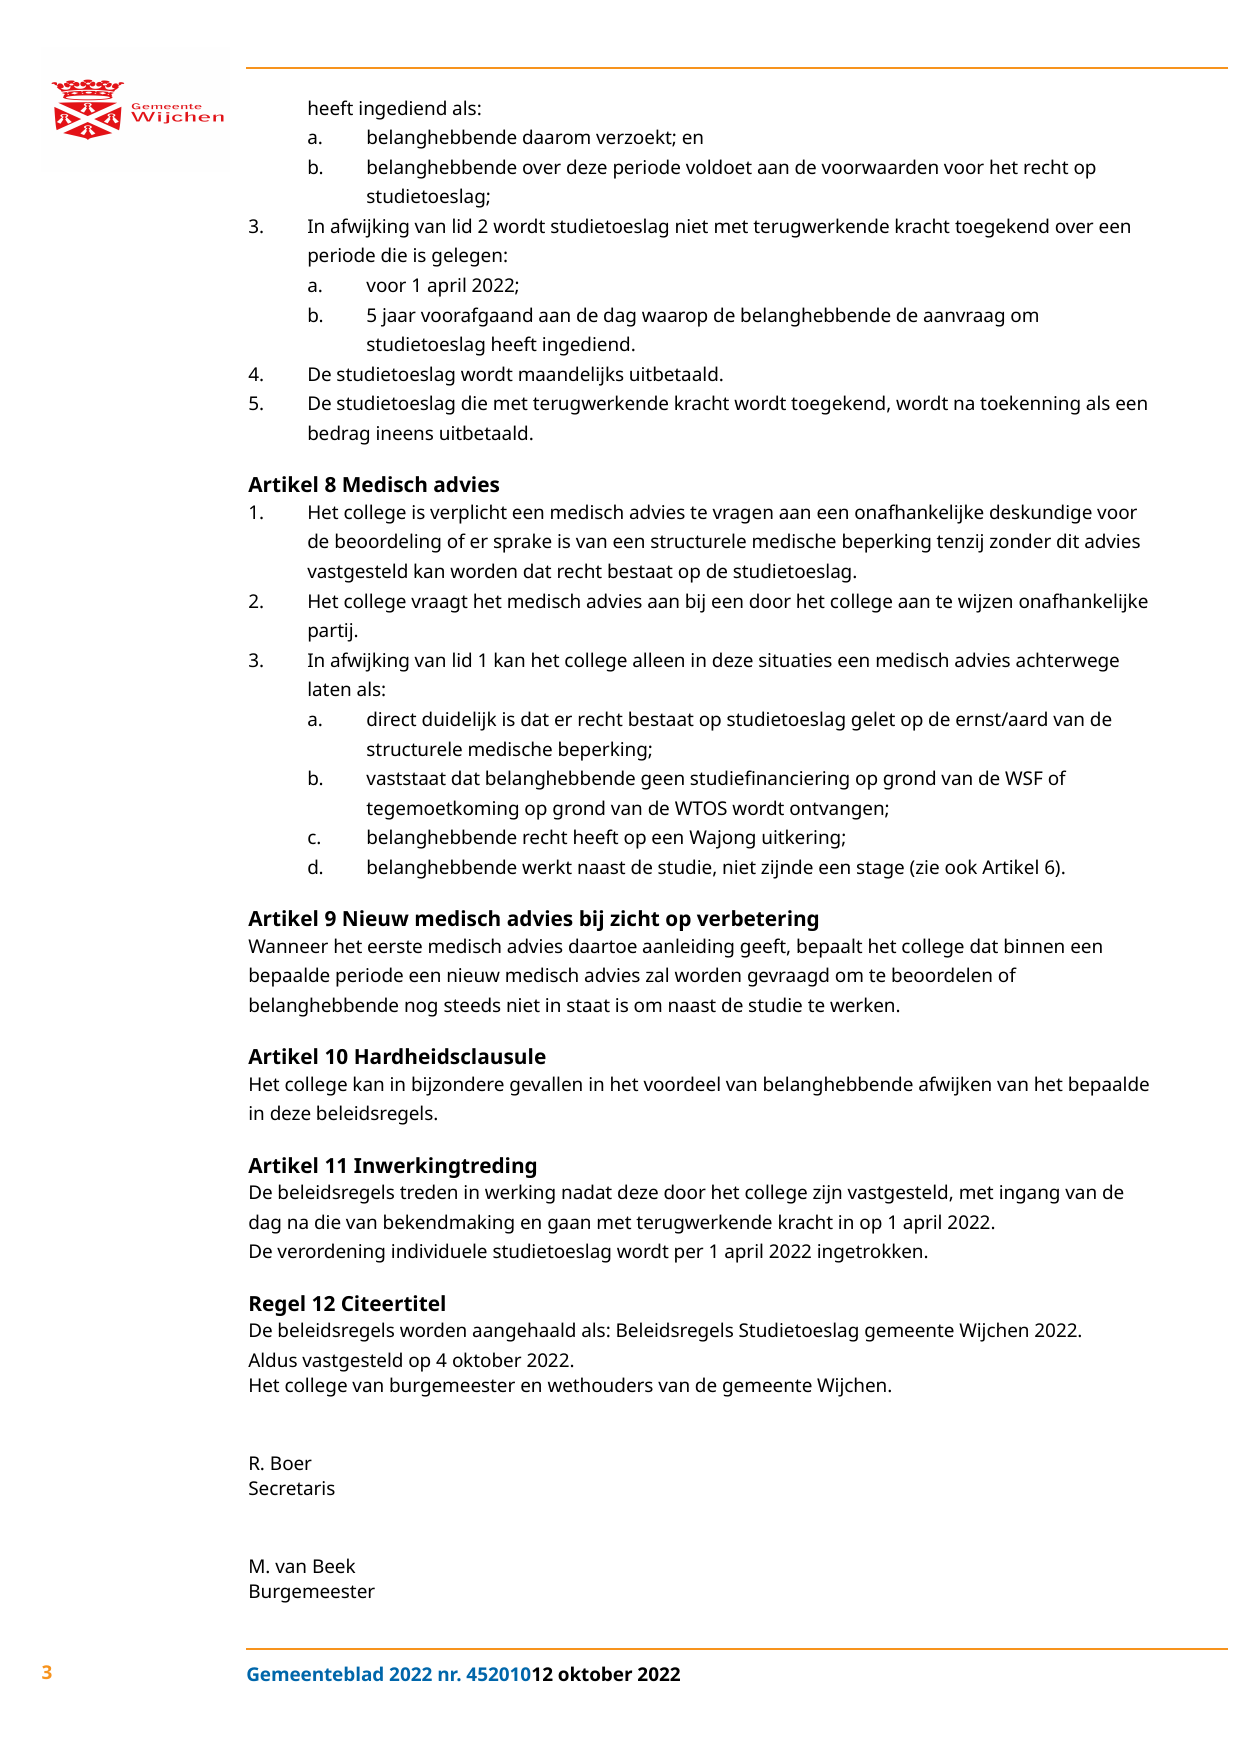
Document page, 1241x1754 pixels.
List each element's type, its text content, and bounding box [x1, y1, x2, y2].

text Het college kan in bijzondere gevallen in het voordeel van belanghebbende afwijken van het bepaalde in deze beleidsregels. [248, 1071, 1152, 1126]
text R. Boer [248, 1450, 1152, 1476]
picture [41, 47, 231, 172]
text Artikel 8 Medisch advies [248, 471, 1152, 499]
list In afwijking van lid 2 wordt studietoeslag niet met terugwerkende kracht toegekend over een periode die is gelegen: [248, 213, 1152, 268]
list In afwijking van lid 1 kan het college alleen in deze situaties een medisch advies achterwege laten als: [248, 647, 1152, 702]
list belanghebbende recht heeft op een Wajong uitkering; [307, 824, 1152, 850]
text Secretaris [248, 1476, 1152, 1501]
list belanghebbende over deze periode voldoet aan de voorwaarden voor het recht op studietoeslag; [307, 154, 1152, 209]
list 5 jaar voorafgaand aan de dag waarop de belanghebbende de aanvraag om studietoeslag heeft ingediend. [307, 302, 1152, 357]
list belanghebbende werkt naast de studie, niet zijnde een stage (zie ook Artikel 6). [307, 854, 1152, 880]
list direct duidelijk is dat er recht bestaat op studietoeslag gelet op de ernst/aard van de structurele medische beperking; [307, 706, 1152, 761]
text Artikel 9 Nieuw medisch advies bij zicht op verbetering [248, 904, 1152, 933]
list De studietoeslag die met terugwerkende kracht wordt toegekend, wordt na toekenning als een bedrag ineens uitbetaald. [248, 391, 1152, 446]
list heeft ingediend als: [248, 95, 1152, 121]
text Aldus vastgesteld op 4 oktober 2022. [248, 1347, 1152, 1373]
text De beleidsregels treden in werking nadat deze door het college zijn vastgesteld, met ingang van de dag na die van bekendmaking en gaan met terugwerkende kracht in op 1 april 2022. [248, 1179, 1152, 1235]
text Burgemeester [248, 1578, 1152, 1604]
list belanghebbende daarom verzoekt; en [307, 124, 1152, 150]
text De beleidsregels worden aangehaald als: Beleidsregels Studietoeslag gemeente Wijchen 2022. [248, 1317, 1152, 1343]
list Het college vraagt het medisch advies aan bij een door het college aan te wijzen onafhankelijke partij. [248, 588, 1152, 643]
list De studietoeslag wordt maandelijks uitbetaald. [248, 361, 1152, 387]
text Regel 12 Citeertitel [248, 1289, 1152, 1317]
list Het college is verplicht een medisch advies te vragen aan een onafhankelijke deskundige voor de beoordeling of er sprake is van een structurele medische beperking tenzij zonder dit advies vastgesteld kan worden dat recht bestaat op de studietoeslag. [248, 499, 1152, 584]
text Het college van burgemeester en wethouders van de gemeente Wijchen. [248, 1373, 1152, 1398]
text M. van Beek [248, 1553, 1152, 1578]
text Artikel 11 Inwerkingtreding [248, 1151, 1152, 1179]
text Artikel 10 Hardheidsclausule [248, 1042, 1152, 1071]
list voor 1 april 2022; [307, 272, 1152, 298]
list vaststaat dat belanghebbende geen studiefinanciering op grond van de WSF of tegemoetkoming op grond van de WTOS wordt ontvangen; [307, 765, 1152, 821]
text Wanneer het eerste medisch advies daartoe aanleiding geeft, bepaalt het college dat binnen een bepaalde periode een nieuw medisch advies zal worden gevraagd om te beoordelen of belanghebbende nog steeds niet in staat is om naast de studie te werken. [248, 933, 1152, 1018]
text De verordening individuele studietoeslag wordt per 1 april 2022 ingetrokken. [248, 1238, 1152, 1264]
